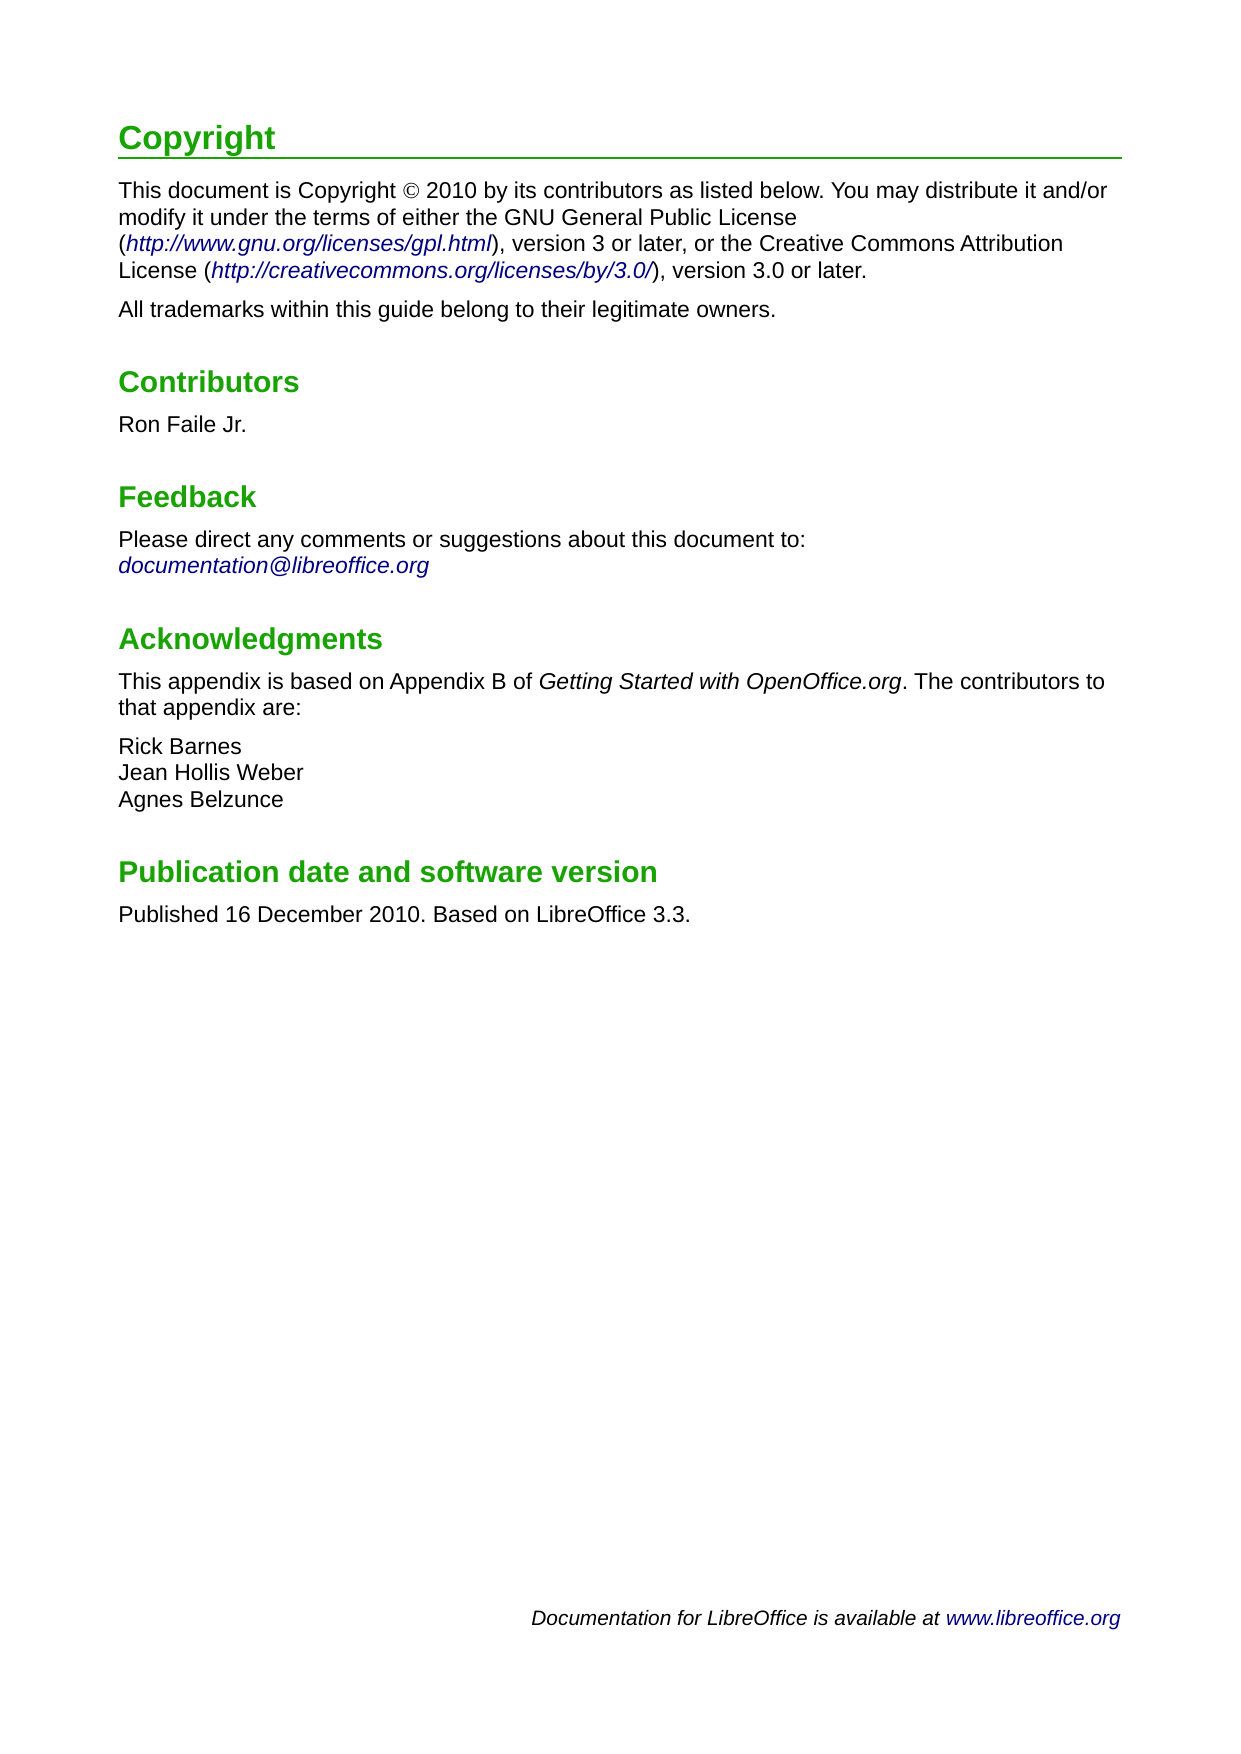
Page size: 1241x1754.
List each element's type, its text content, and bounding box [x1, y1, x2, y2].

text All trademarks within this guide belong to their legitimate owners. [118, 296, 1122, 322]
text This appendix is based on Appendix B of Getting Started with OpenOffice.org. The contributors to that appendix are: [118, 668, 1122, 721]
text Contributors [118, 364, 1122, 398]
text Published 16 December 2010. Based on LibreOffice 3.3. [118, 901, 1122, 927]
text Publication date and software version [118, 854, 1122, 889]
text This document is Copyright © 2010 by its contributors as listed below. You may distribute it and/or modify it under the terms of either the GNU General Public License (http://www.gnu.org/licenses/gpl.html), version 3 or later, or the Creative Commons Attribution License (http://creativecommons.org/licenses/by/3.0/), version 3.0 or later. [118, 177, 1122, 283]
subtitle Copyright [118, 118, 1122, 157]
text Please direct any comments or suggestions about this document to: documentation@libreoffice.org [118, 526, 1122, 579]
text Ron Faile Jr. [118, 411, 1122, 437]
text Feedback [118, 479, 1122, 514]
text Rick Barnes Jean Hollis Weber Agnes Belzunce [118, 733, 1122, 812]
text Acknowledgments [118, 621, 1122, 655]
